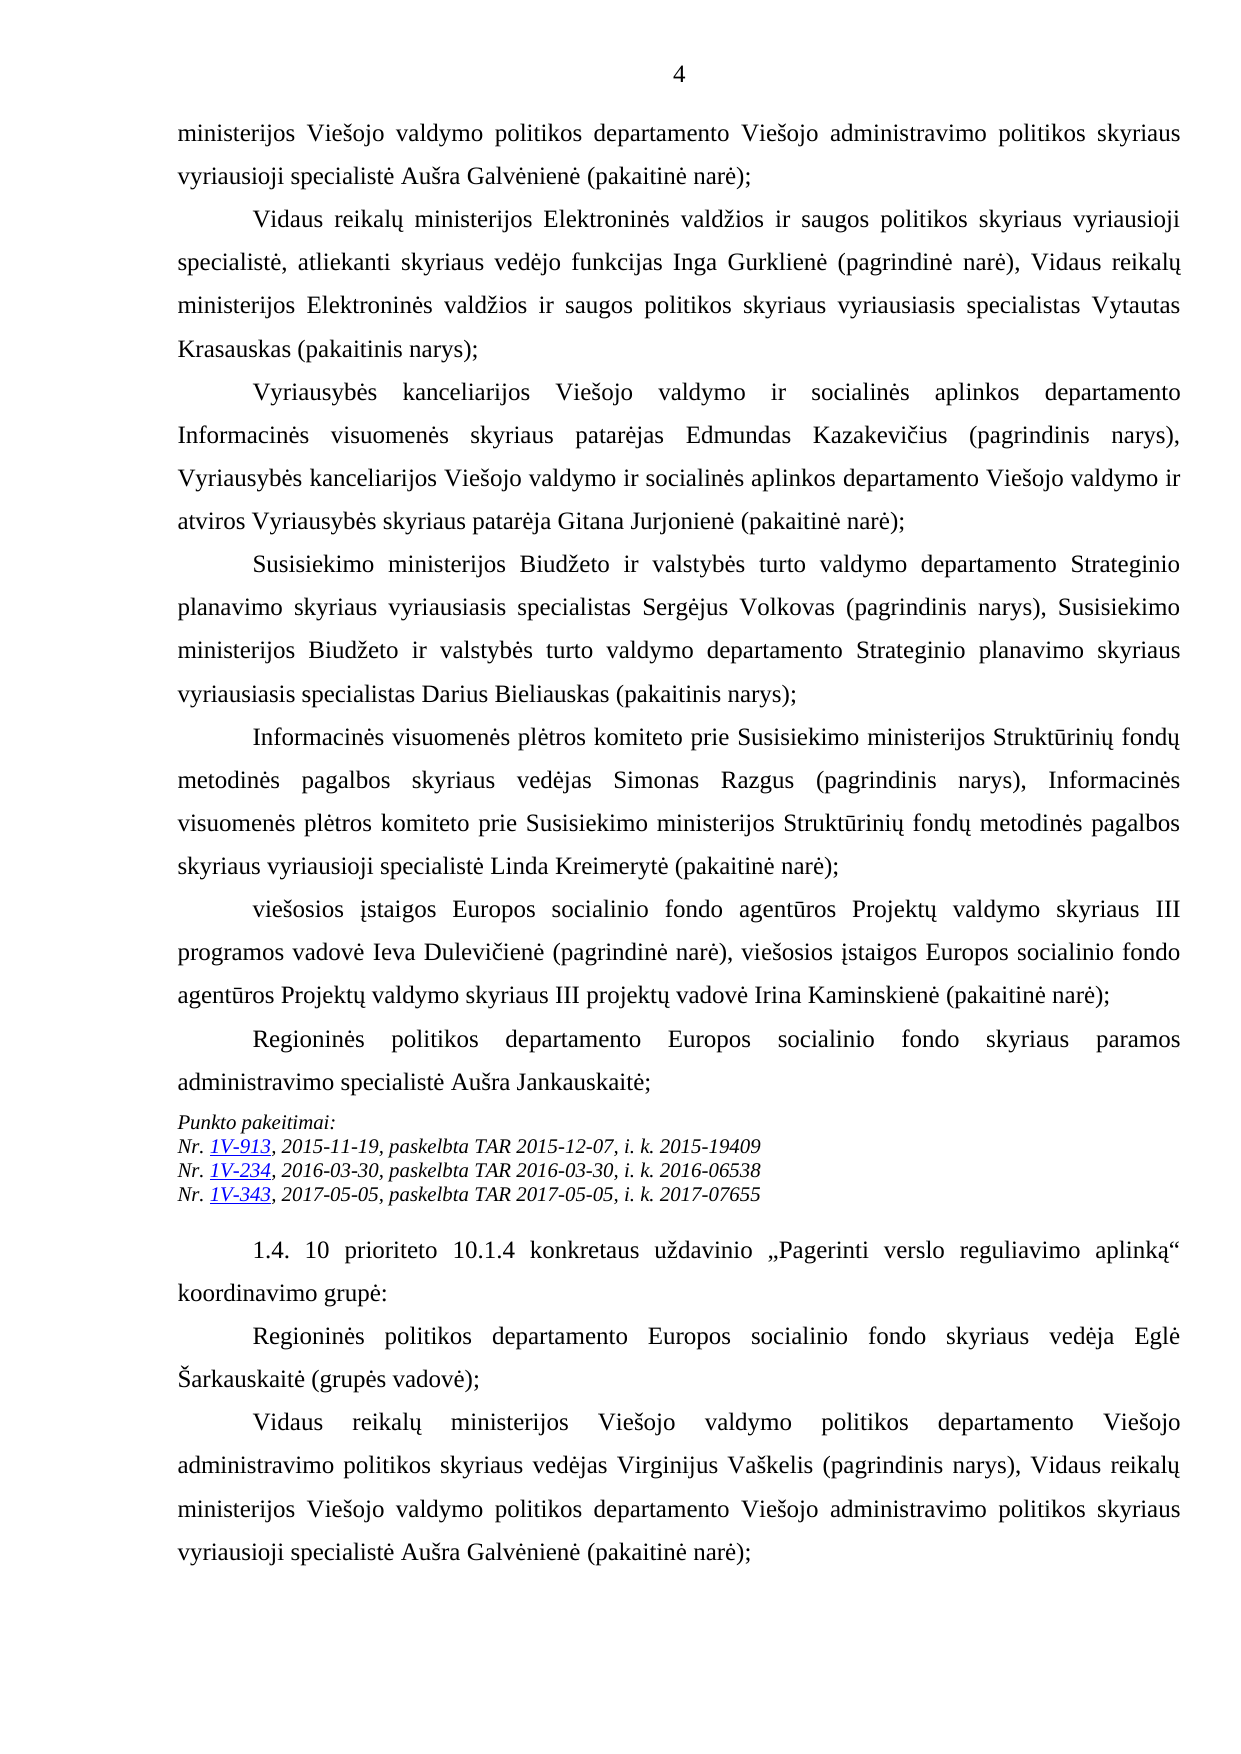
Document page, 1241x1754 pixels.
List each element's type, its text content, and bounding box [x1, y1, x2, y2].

text Regioninės politikos departamento Europos socialinio fondo skyriaus paramos administravimo specialistė Aušra Jankauskaitė; [177, 1024, 1181, 1096]
text Nr. 1V-913, 2015-11-19, paskelbta TAR 2015-12-07, i. k. 2015-19409 [177, 1134, 1181, 1158]
text Susisiekimo ministerijos Biudžeto ir valstybės turto valdymo departamento Strateginio planavimo skyriaus vyriausiasis specialistas Sergėjus Volkovas (pagrindinis narys), Susisiekimo ministerijos Biudžeto ir valstybės turto valdymo departamento Strateginio planavimo skyriaus vyriausiasis specialistas Darius Bieliauskas (pakaitinis narys); [177, 549, 1181, 707]
text Vidaus reikalų ministerijos Viešojo valdymo politikos departamento Viešojo administravimo politikos skyriaus vedėjas Virginijus Vaškelis (pagrindinis narys), Vidaus reikalų ministerijos Viešojo valdymo politikos departamento Viešojo administravimo politikos skyriaus vyriausioji specialistė Aušra Galvėnienė (pakaitinė narė); [177, 1407, 1181, 1566]
text Punkto pakeitimai: [177, 1110, 1181, 1134]
text 1.4. 10 prioriteto 10.1.4 konkretaus uždavinio „Pagerinti verslo reguliavimo aplinką“ koordinavimo grupė: [177, 1235, 1181, 1307]
text Nr. 1V-343, 2017-05-05, paskelbta TAR 2017-05-05, i. k. 2017-07655 [177, 1182, 1181, 1206]
text ministerijos Viešojo valdymo politikos departamento Viešojo administravimo politikos skyriaus vyriausioji specialistė Aušra Galvėnienė (pakaitinė narė); [177, 118, 1181, 190]
text viešosios įstaigos Europos socialinio fondo agentūros Projektų valdymo skyriaus III programos vadovė Ieva Dulevičienė (pagrindinė narė), viešosios įstaigos Europos socialinio fondo agentūros Projektų valdymo skyriaus III projektų vadovė Irina Kaminskienė (pakaitinė narė); [177, 894, 1181, 1009]
text Informacinės visuomenės plėtros komiteto prie Susisiekimo ministerijos Struktūrinių fondų metodinės pagalbos skyriaus vedėjas Simonas Razgus (pagrindinis narys), Informacinės visuomenės plėtros komiteto prie Susisiekimo ministerijos Struktūrinių fondų metodinės pagalbos skyriaus vyriausioji specialistė Linda Kreimerytė (pakaitinė narė); [177, 722, 1181, 880]
text Vidaus reikalų ministerijos Elektroninės valdžios ir saugos politikos skyriaus vyriausioji specialistė, atliekanti skyriaus vedėjo funkcijas Inga Gurklienė (pagrindinė narė), Vidaus reikalų ministerijos Elektroninės valdžios ir saugos politikos skyriaus vyriausiasis specialistas Vytautas Krasauskas (pakaitinis narys); [177, 204, 1181, 362]
text Regioninės politikos departamento Europos socialinio fondo skyriaus vedėja Eglė Šarkauskaitė (grupės vadovė); [177, 1321, 1181, 1393]
text Nr. 1V-234, 2016-03-30, paskelbta TAR 2016-03-30, i. k. 2016-06538 [177, 1158, 1181, 1182]
text Vyriausybės kanceliarijos Viešojo valdymo ir socialinės aplinkos departamento Informacinės visuomenės skyriaus patarėjas Edmundas Kazakevičius (pagrindinis narys), Vyriausybės kanceliarijos Viešojo valdymo ir socialinės aplinkos departamento Viešojo valdymo ir atviros Vyriausybės skyriaus patarėja Gitana Jurjonienė (pakaitinė narė); [177, 377, 1181, 535]
